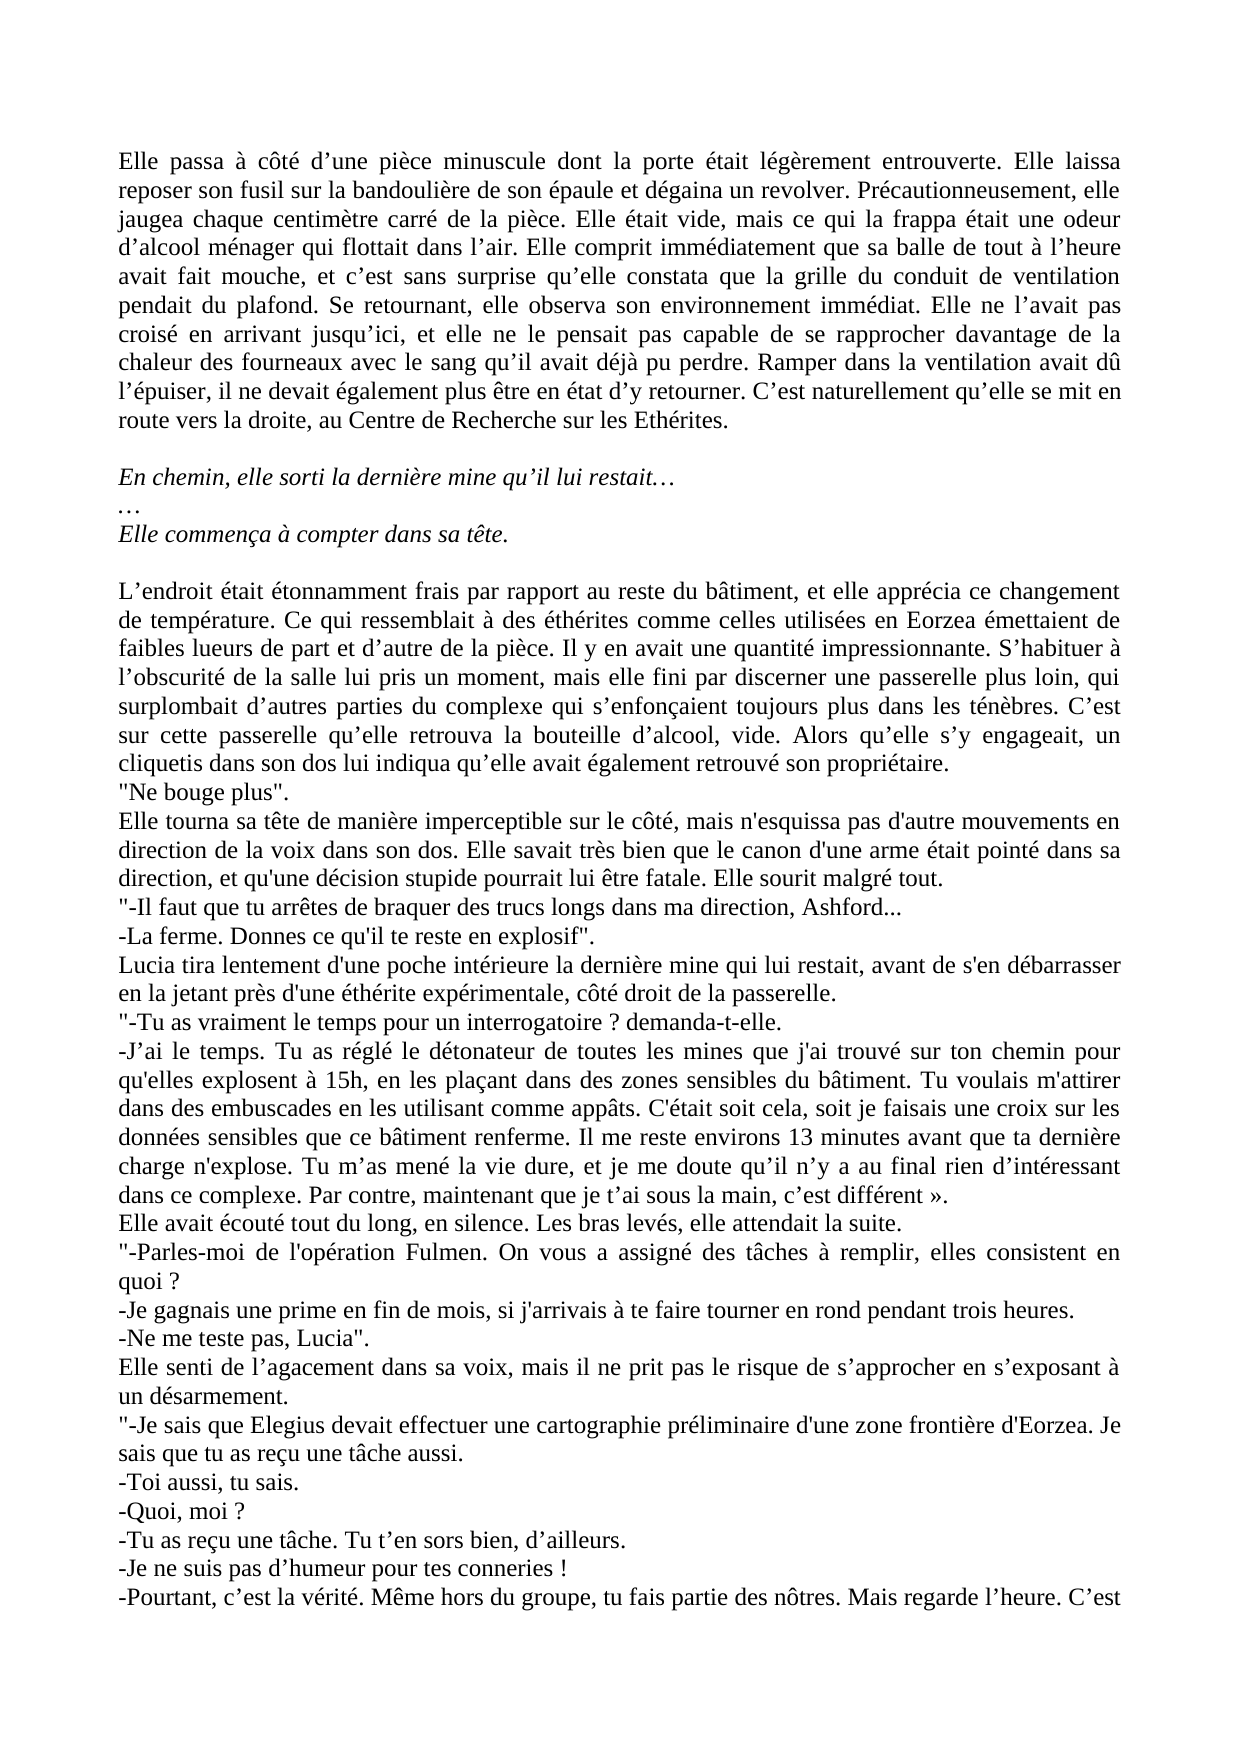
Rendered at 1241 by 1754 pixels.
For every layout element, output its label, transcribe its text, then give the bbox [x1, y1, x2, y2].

text Elle senti de l’agacement dans sa voix, mais il ne prit pas le risque de s’approcher en s’exposant à un désarmement. [118, 1352, 1122, 1410]
text -Je gagnais une prime en fin de mois, si j'arrivais à te faire tourner en rond pendant trois heures. [118, 1295, 1122, 1323]
text "-Tu as vraiment le temps pour un interrogatoire ? demanda-t-elle. [118, 1007, 1122, 1036]
text "-Parles-moi de l'opération Fulmen. On vous a assigné des tâches à remplir, elles consistent en quoi ? [118, 1237, 1122, 1295]
text -Tu as reçu une tâche. Tu t’en sors bien, d’ailleurs. [118, 1525, 1122, 1553]
text -Toi aussi, tu sais. [118, 1467, 1122, 1496]
text "-Il faut que tu arrêtes de braquer des trucs longs dans ma direction, Ashford... [118, 892, 1122, 921]
text Elle tourna sa tête de manière imperceptible sur le côté, mais n'esquissa pas d'autre mouvements en direction de la voix dans son dos. Elle savait très bien que le canon d'une arme était pointé dans sa direction, et qu'une décision stupide pourrait lui être fatale. Elle sourit malgré tout. [118, 806, 1122, 892]
text Lucia tira lentement d'une poche intérieure la dernière mine qui lui restait, avant de s'en débarrasser en la jetant près d'une éthérite expérimentale, côté droit de la passerelle. [118, 950, 1122, 1007]
text -Pourtant, c’est la vérité. Même hors du groupe, tu fais partie des nôtres. Mais regarde l’heure. C’est [118, 1582, 1122, 1611]
text -J’ai le temps. Tu as réglé le détonateur de toutes les mines que j'ai trouvé sur ton chemin pour qu'elles explosent à 15h, en les plaçant dans des zones sensibles du bâtiment. Tu voulais m'attirer dans des embuscades en les utilisant comme appâts. C'était soit cela, soit je faisais une croix sur les données sensibles que ce bâtiment renferme. Il me reste environs 13 minutes avant que ta dernière charge n'explose. Tu m’as mené la vie dure, et je me doute qu’il n’y a au final rien d’intéressant dans ce complexe. Par contre, maintenant que je t’ai sous la main, c’est différent ». [118, 1036, 1122, 1208]
text En chemin, elle sorti la dernière mine qu’il lui restait… [118, 462, 1122, 490]
text -Quoi, moi ? [118, 1496, 1122, 1525]
text Elle avait écouté tout du long, en silence. Les bras levés, elle attendait la suite. [118, 1208, 1122, 1237]
text -Ne me teste pas, Lucia". [118, 1323, 1122, 1352]
text L’endroit était étonnamment frais par rapport au reste du bâtiment, et elle apprécia ce changement de température. Ce qui ressemblait à des éthérites comme celles utilisées en Eorzea émettaient de faibles lueurs de part et d’autre de la pièce. Il y en avait une quantité impressionnante. S’habituer à l’obscurité de la salle lui pris un moment, mais elle fini par discerner une passerelle plus loin, qui surplombait d’autres parties du complexe qui s’enfonçaient toujours plus dans les ténèbres. C’est sur cette passerelle qu’elle retrouva la bouteille d’alcool, vide. Alors qu’elle s’y engageait, un cliquetis dans son dos lui indiqua qu’elle avait également retrouvé son propriétaire. [118, 576, 1122, 777]
text "-Je sais que Elegius devait effectuer une cartographie préliminaire d'une zone frontière d'Eorzea. Je sais que tu as reçu une tâche aussi. [118, 1410, 1122, 1467]
text -Je ne suis pas d’humeur pour tes conneries ! [118, 1553, 1122, 1582]
text Elle passa à côté d’une pièce minuscule dont la porte était légèrement entrouverte. Elle laissa reposer son fusil sur la bandoulière de son épaule et dégaina un revolver. Précautionneusement, elle jaugea chaque centimètre carré de la pièce. Elle était vide, mais ce qui la frappa était une odeur d’alcool ménager qui flottait dans l’air. Elle comprit immédiatement que sa balle de tout à l’heure avait fait mouche, et c’est sans surprise qu’elle constata que la grille du conduit de ventilation pendait du plafond. Se retournant, elle observa son environnement immédiat. Elle ne l’avait pas croisé en arrivant jusqu’ici, et elle ne le pensait pas capable de se rapprocher davantage de la chaleur des fourneaux avec le sang qu’il avait déjà pu perdre. Ramper dans la ventilation avait dû l’épuiser, il ne devait également plus être en état d’y retourner. C’est naturellement qu’elle se mit en route vers la droite, au Centre de Recherche sur les Ethérites. [118, 146, 1122, 434]
text -La ferme. Donnes ce qu'il te reste en explosif". [118, 921, 1122, 950]
text Elle commença à compter dans sa tête. [118, 519, 1122, 548]
text "Ne bouge plus". [118, 777, 1122, 806]
text … [118, 490, 1122, 519]
